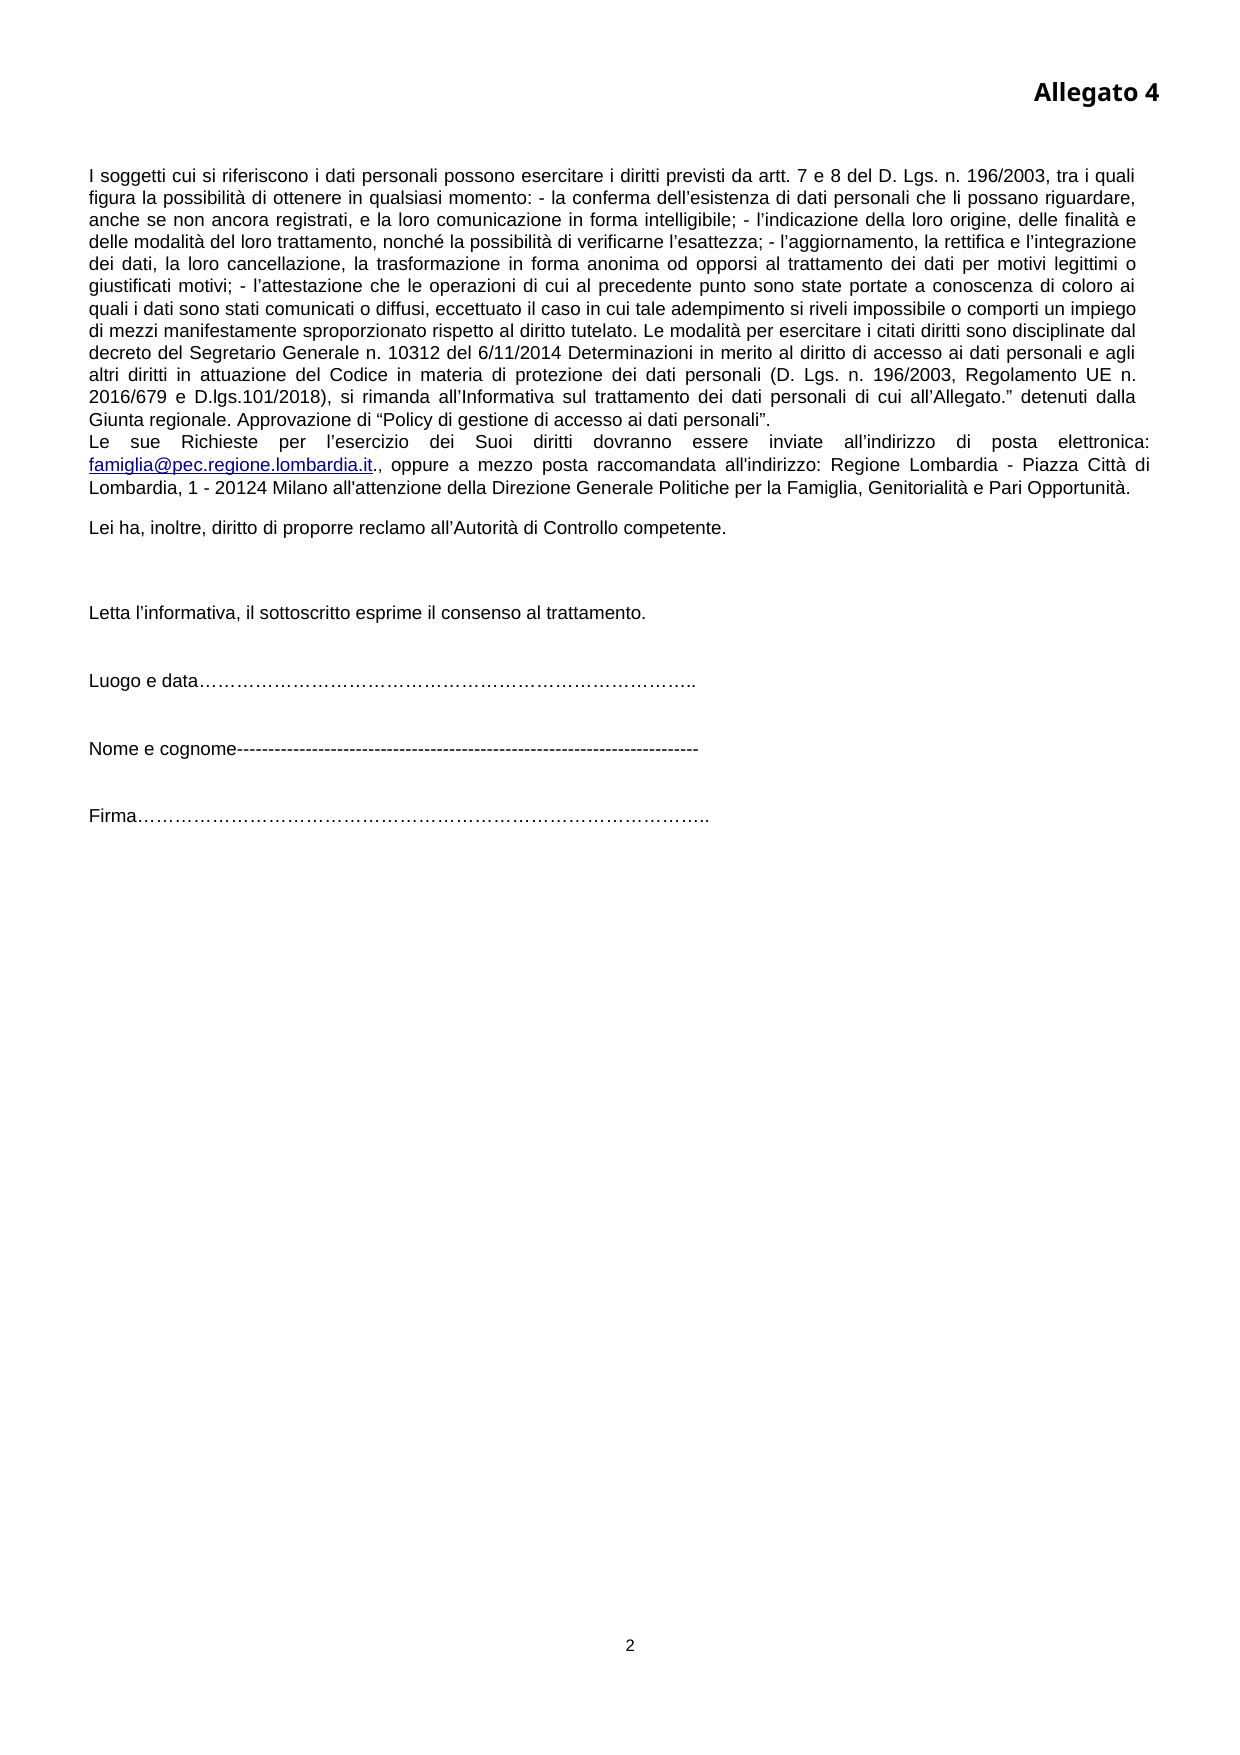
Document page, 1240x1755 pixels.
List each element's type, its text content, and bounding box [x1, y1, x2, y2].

text Nome e cognome-------------------------------------------------------------------------- [89, 737, 1137, 759]
text Le sue Richieste per l’esercizio dei Suoi diritti dovranno essere inviate all’indirizzo di posta elettronica: famiglia@pec.regione.lombardia.it., oppure a mezzo posta raccomandata all'indirizzo: Regione Lombardia - Piazza Città di Lombardia, 1 - 20124 Milano all'attenzione della Direzione Generale Politiche per la Famiglia, Genitorialità e Pari Opportunità. [89, 431, 1151, 499]
text Lei ha, inoltre, diritto di proporre reclamo all’Autorità di Controllo competente. [89, 517, 1151, 538]
text Luogo e data…………………………………………………………………….. [89, 669, 1137, 691]
text Letta l’informativa, il sottoscritto esprime il consenso al trattamento. [89, 602, 1137, 623]
text I soggetti cui si riferiscono i dati personali possono esercitare i diritti previsti da artt. 7 e 8 del D. Lgs. n. 196/2003, tra i quali figura la possibilità di ottenere in qualsiasi momento: - la conferma dell’esistenza di dati personali che li possano riguardare, anche se non ancora registrati, e la loro comunicazione in forma intelligibile; - l’indicazione della loro origine, delle finalità e delle modalità del loro trattamento, nonché la possibilità di verificarne l’esattezza; - l’aggiornamento, la rettifica e l’integrazione dei dati, la loro cancellazione, la trasformazione in forma anonima od opporsi al trattamento dei dati per motivi legittimi o giustificati motivi; - l’attestazione che le operazioni di cui al precedente punto sono state portate a conoscenza di coloro ai quali i dati sono stati comunicati o diffusi, eccettuato il caso in cui tale adempimento si riveli impossibile o comporti un impiego di mezzi manifestamente sproporzionato rispetto al diritto tutelato. Le modalità per esercitare i citati diritti sono disciplinate dal decreto del Segretario Generale n. 10312 del 6/11/2014 Determinazioni in merito al diritto di accesso ai dati personali e agli altri diritti in attuazione del Codice in materia di protezione dei dati personali (D. Lgs. n. 196/2003, Regolamento UE n. 2016/679 e D.lgs.101/2018), si rimanda all’Informativa sul trattamento dei dati personali di cui all’Allegato.” detenuti dalla Giunta regionale. Approvazione di “Policy di gestione di accesso ai dati personali”. [89, 164, 1137, 430]
text Firma……………………………………………………………………………….. [89, 805, 1137, 827]
